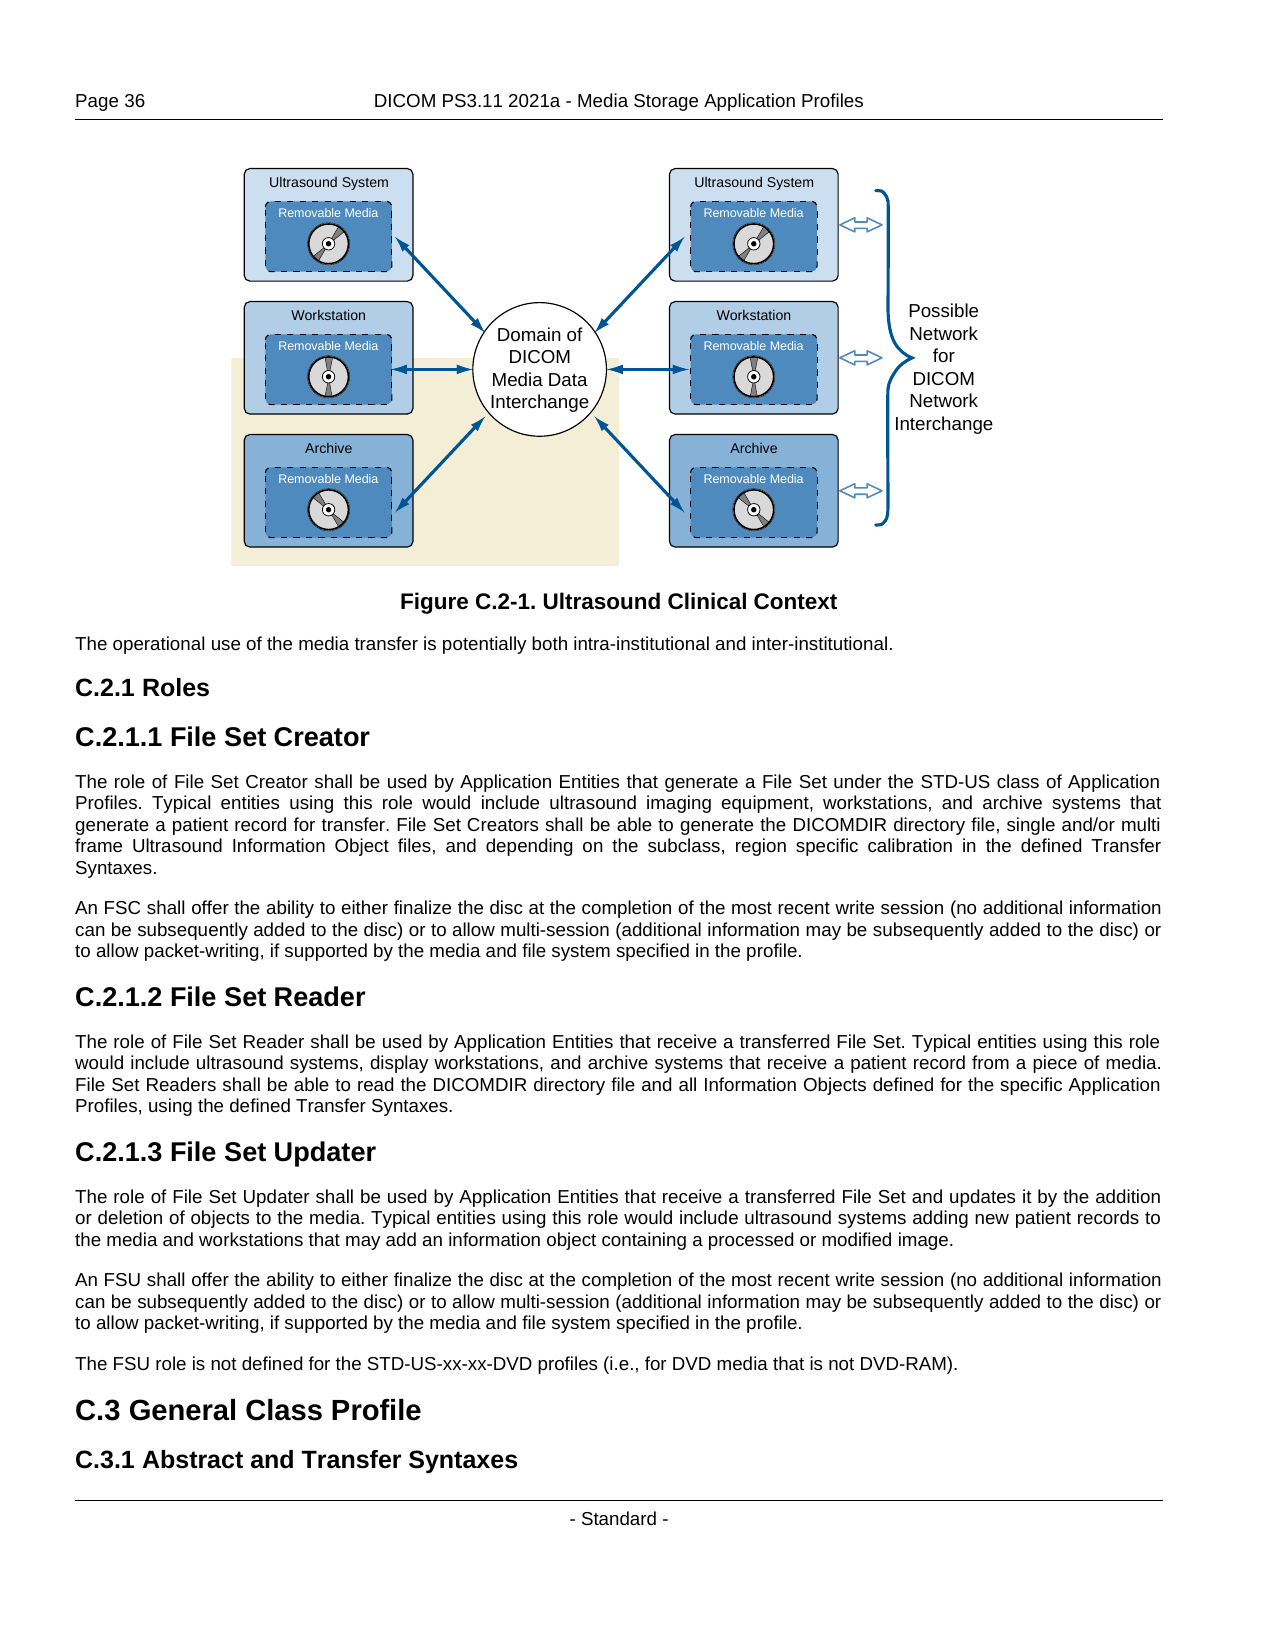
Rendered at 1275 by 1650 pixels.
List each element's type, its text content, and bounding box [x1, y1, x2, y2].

text C.3 General Class Profile [75, 1393, 1162, 1426]
text The role of File Set Reader shall be used by Application Entities that receive a transferred File Set. Typical entities using this role would include ultrasound systems, display workstations, and archive systems that receive a patient record from a piece of media. File Set Readers shall be able to read the DICOMDIR directory file and all Information Objects defined for the specific Application Profiles, using the defined Transfer Syntaxes. [75, 1031, 1162, 1117]
text C.2.1.2 File Set Reader [75, 981, 1162, 1012]
text C.2.1.3 File Set Updater [75, 1136, 1162, 1167]
text An FSC shall offer the ability to either finalize the disc at the completion of the most recent write session (no additional information can be subsequently added to the disc) or to allow multi-session (additional information may be subsequently added to the disc) or to allow packet-writing, if supported by the media and file system specified in the profile. [75, 897, 1162, 962]
text The role of File Set Updater shall be used by Application Entities that receive a transferred File Set and updates it by the addition or deletion of objects to the media. Typical entities using this role would include ultrasound systems adding new patient records to the media and workstations that may add an information object containing a processed or modified image. [75, 1186, 1162, 1250]
text The FSU role is not defined for the STD-US-xx-xx-DVD profiles (i.e., for DVD media that is not DVD-RAM). [75, 1352, 1162, 1374]
text The operational use of the media transfer is potentially both intra-institutional and inter-institutional. [75, 633, 1162, 654]
text An FSU shall offer the ability to either finalize the disc at the completion of the most recent write session (no additional information can be subsequently added to the disc) or to allow multi-session (additional information may be subsequently added to the disc) or to allow packet-writing, if supported by the media and file system specified in the profile. [75, 1269, 1162, 1334]
text C.3.1 Abstract and Transfer Syntaxes [75, 1445, 1162, 1474]
text C.2.1 Roles [75, 673, 1162, 702]
text C.2.1.1 File Set Creator [75, 721, 1162, 752]
text The role of File Set Creator shall be used by Application Entities that generate a File Set under the STD-US class of Application Profiles. Typical entities using this role would include ultrasound imaging equipment, workstations, and archive systems that generate a patient record for transfer. File Set Creators shall be able to generate the DICOMDIR directory file, single and/or multi frame Ultrasound Information Object files, and depending on the subclass, region specific calibration in the defined Transfer Syntaxes. [75, 771, 1162, 878]
text Figure C.2-1. Ultrasound Clinical Context [75, 588, 1162, 614]
